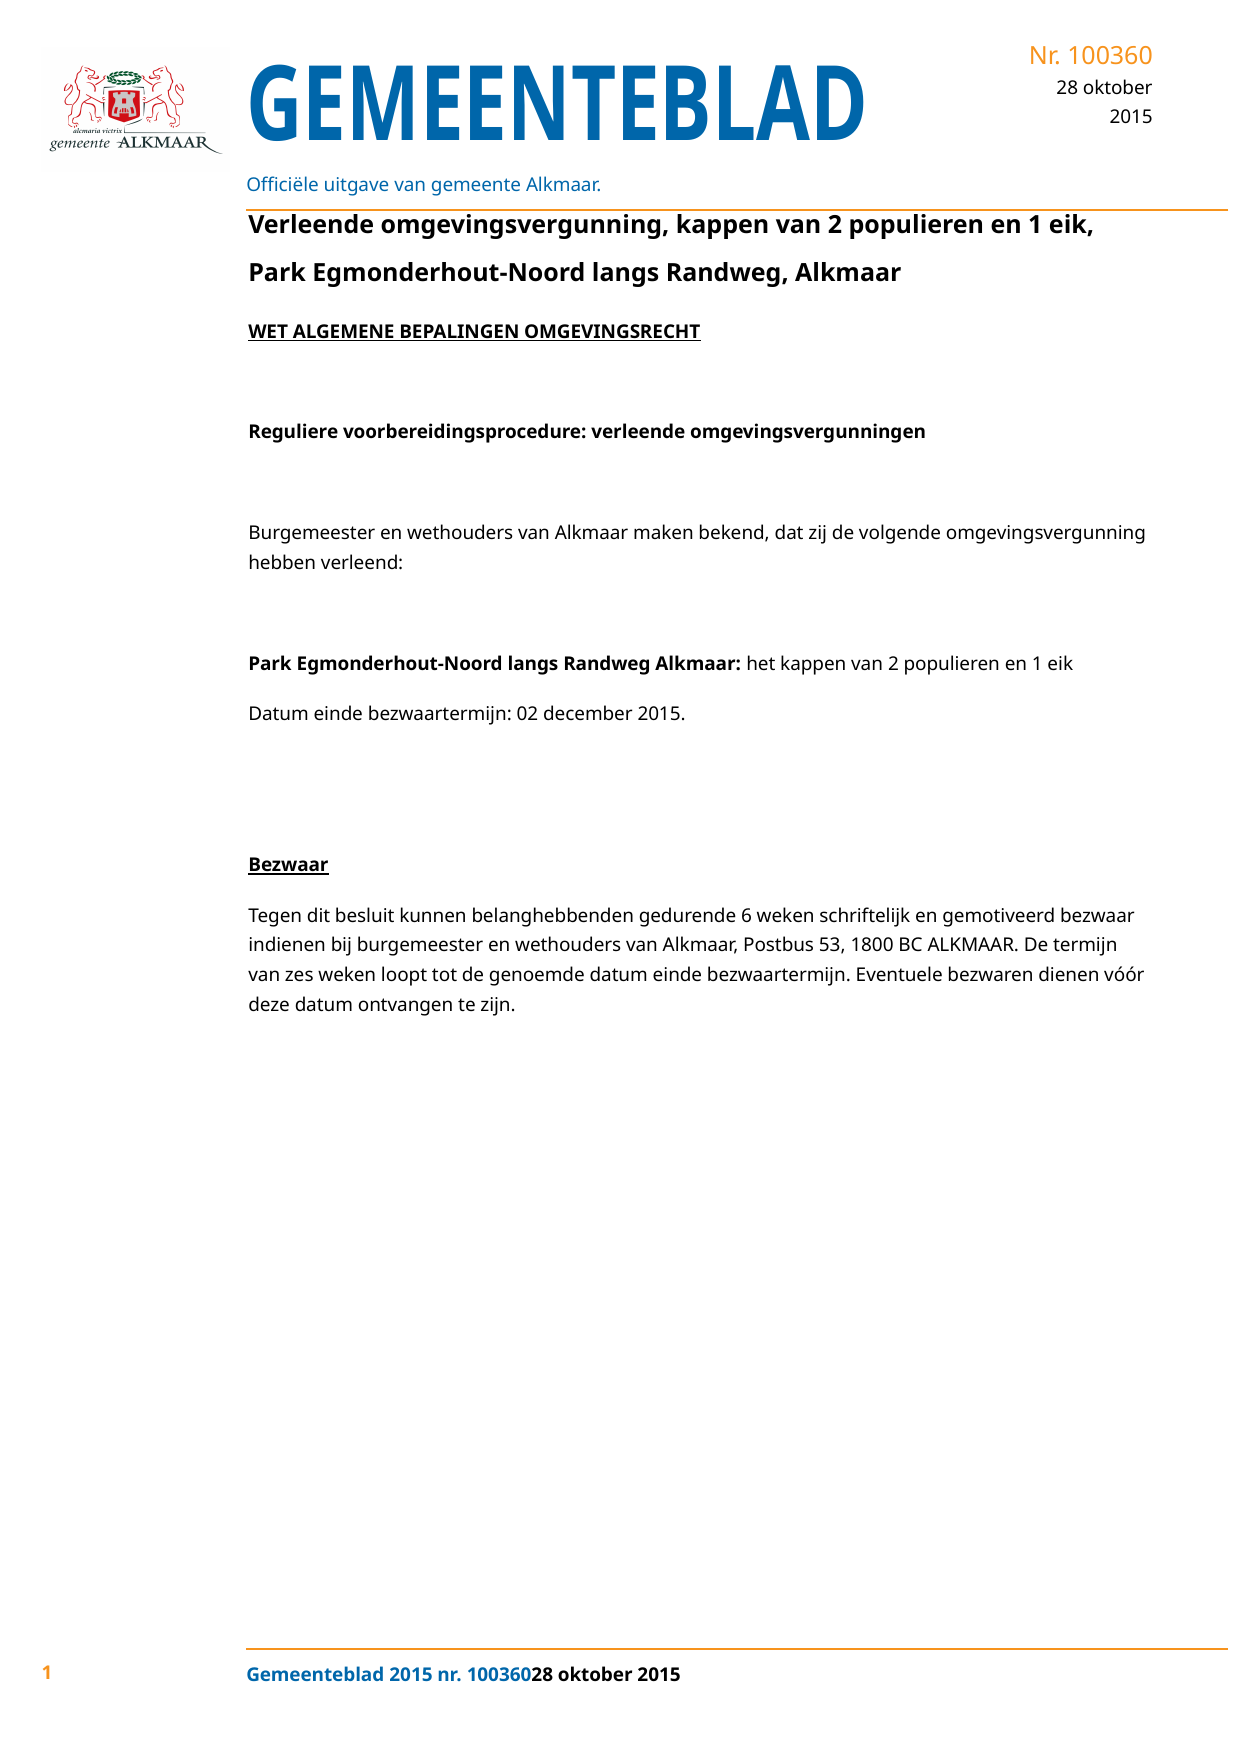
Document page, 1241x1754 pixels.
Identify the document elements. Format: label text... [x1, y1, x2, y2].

text Reguliere voorbereidingsprocedure: verleende omgevingsvergunningen [248, 419, 1152, 444]
text Park Egmonderhout-Noord langs Randweg Alkmaar: het kappen van 2 populieren en 1 eik [248, 650, 1152, 676]
text Bezwaar [248, 852, 1152, 877]
picture [41, 47, 231, 172]
text WET ALGEMENE BEPALINGEN OMGEVINGSRECHT [248, 318, 1152, 344]
text Verleende omgevingsvergunning, kappen van 2 populieren en 1 eik, Park Egmonderhout-Noord langs Randweg, Alkmaar [248, 211, 1152, 288]
text Tegen dit besluit kunnen belanghebbenden gedurende 6 weken schriftelijk en gemotiveerd bezwaar indienen bij burgemeester en wethouders van Alkmaar, Postbus 53, 1800 BC ALKMAAR. De termijn van zes weken loopt tot de genoemde datum einde bezwaartermijn. Eventuele bezwaren dienen vóór deze datum ontvangen te zijn. [248, 902, 1152, 1017]
text Datum einde bezwaartermijn: 02 december 2015. [248, 700, 1152, 726]
text Burgemeester en wethouders van Alkmaar maken bekend, dat zij de volgende omgevingsvergunning hebben verleend: [248, 519, 1152, 575]
